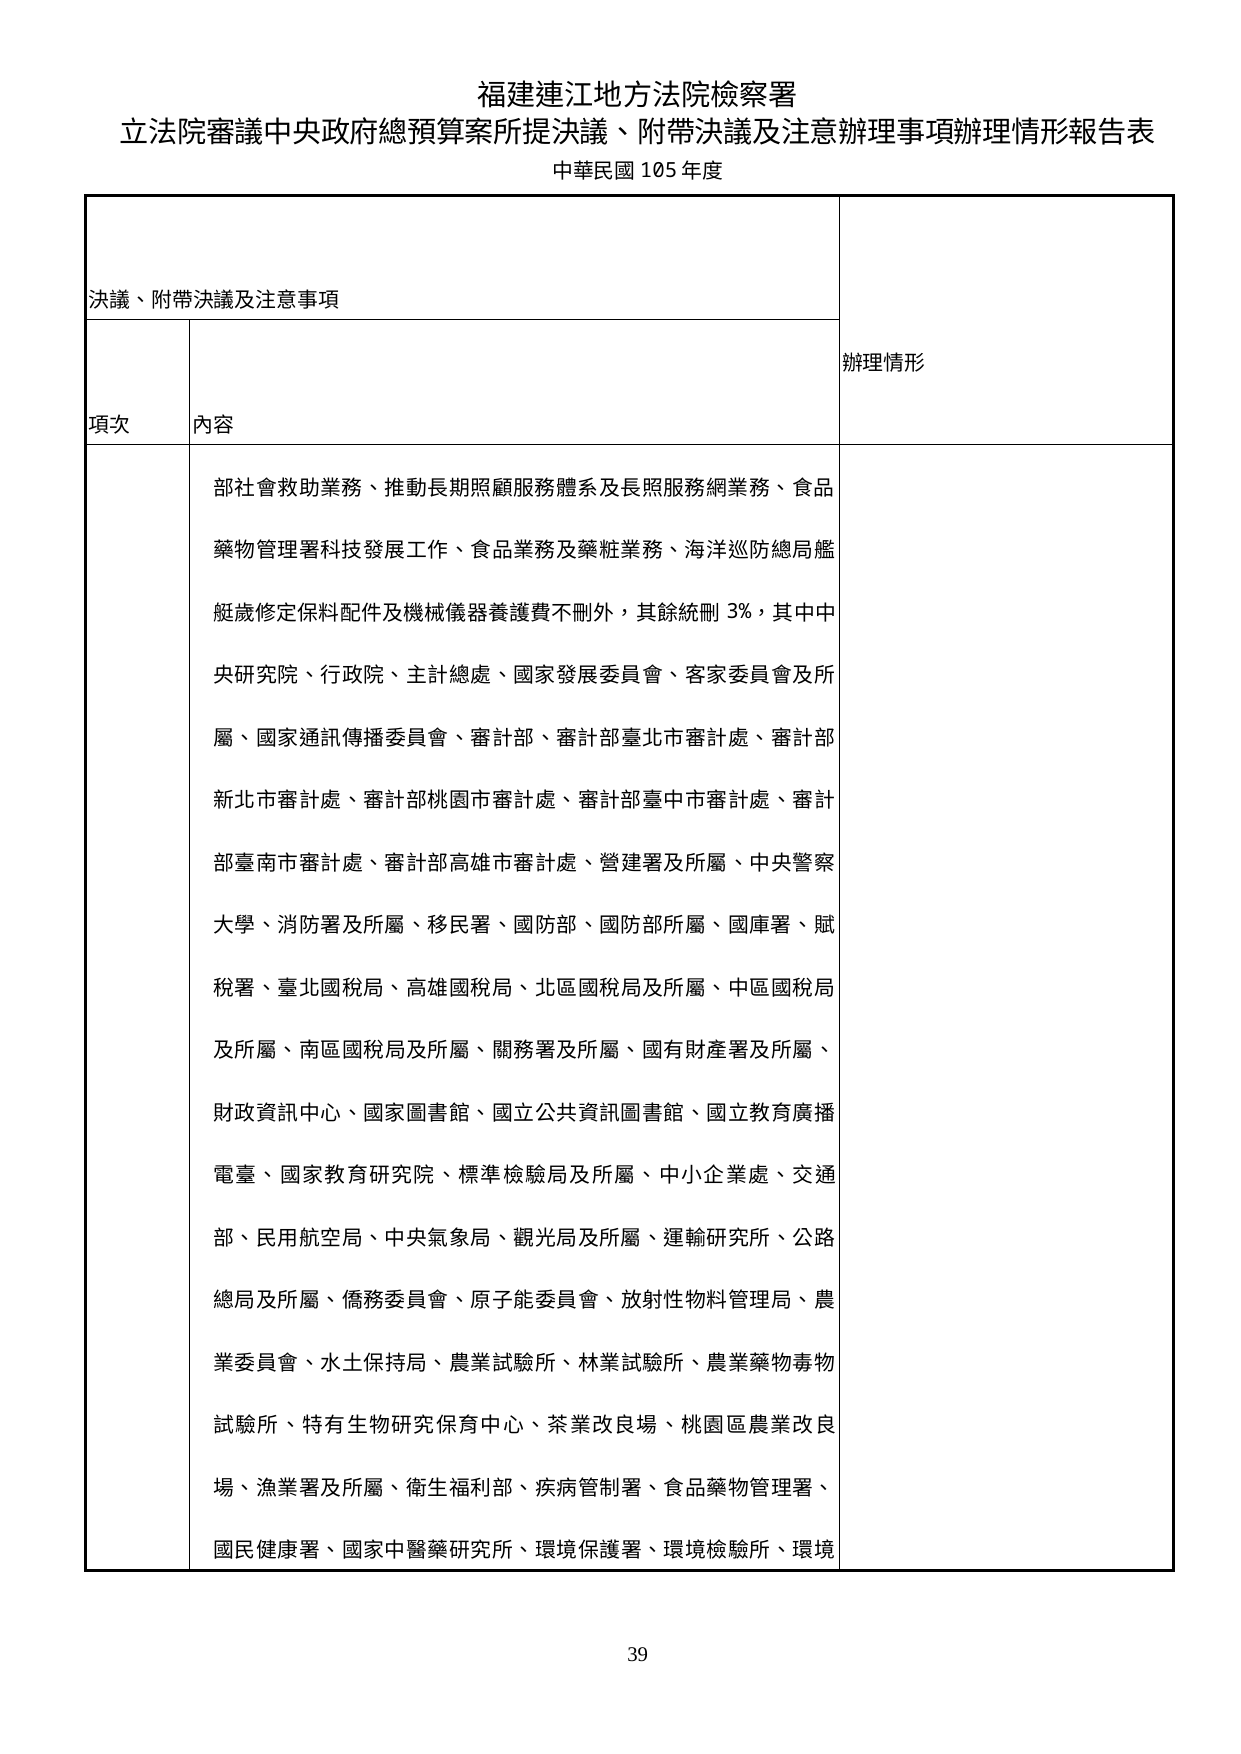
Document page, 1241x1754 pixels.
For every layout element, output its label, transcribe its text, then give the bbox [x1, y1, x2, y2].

table_cell 部社會救助業務、推動長期照顧服務體系及長照服務網業務、食品藥物管理署科技發展工作、食品業務及藥粧業務、海洋巡防總局艦艇歲修定保料配件及機械儀器養護費不刪外，其餘統刪3%，其中中央研究院、行政院、主計總處、國家發展委員會、客家委員會及所屬、國家通訊傳播委員會、審計部、審計部臺北市審計處、審計部新北市審計處、審計部桃園市審計處、審計部臺中市審計處、審計部臺南市審計處、審計部高雄市審計處、營建署及所屬、中央警察大學、消防署及所屬、移民署、國防部、國防部所屬、國庫署、賦稅署、臺北國稅局、高雄國稅局、北區國稅局及所屬、中區國稅局及所屬、南區國稅局及所屬、關務署及所屬、國有財產署及所屬、財政資訊中心、國家圖書館、國立公共資訊圖書館、國立教育廣播電臺、國家教育研究院、標準檢驗局及所屬、中小企業處、交通部、民用航空局、中央氣象局、觀光局及所屬、運輸研究所、公路總局及所屬、僑務委員會、原子能委員會、放射性物料管理局、農業委員會、水土保持局、農業試驗所、林業試驗所、農業藥物毒物試驗所、特有生物研究保育中心、茶業改良場、桃園區農業改良場、漁業署及所屬、衛生福利部、疾病管制署、食品藥物管理署、國民健康署、國家中醫藥研究所、環境保護署、環境檢驗所、環境 [190, 445, 839, 1569]
table_cell 內容 [190, 320, 839, 444]
table_cell 項次 [87, 320, 189, 444]
table_header 辦理情形 [840, 197, 1172, 444]
table_cell [840, 445, 1172, 1569]
table_cell [87, 445, 189, 1569]
table_header 決議、附帶決議及注意事項 [87, 197, 839, 319]
